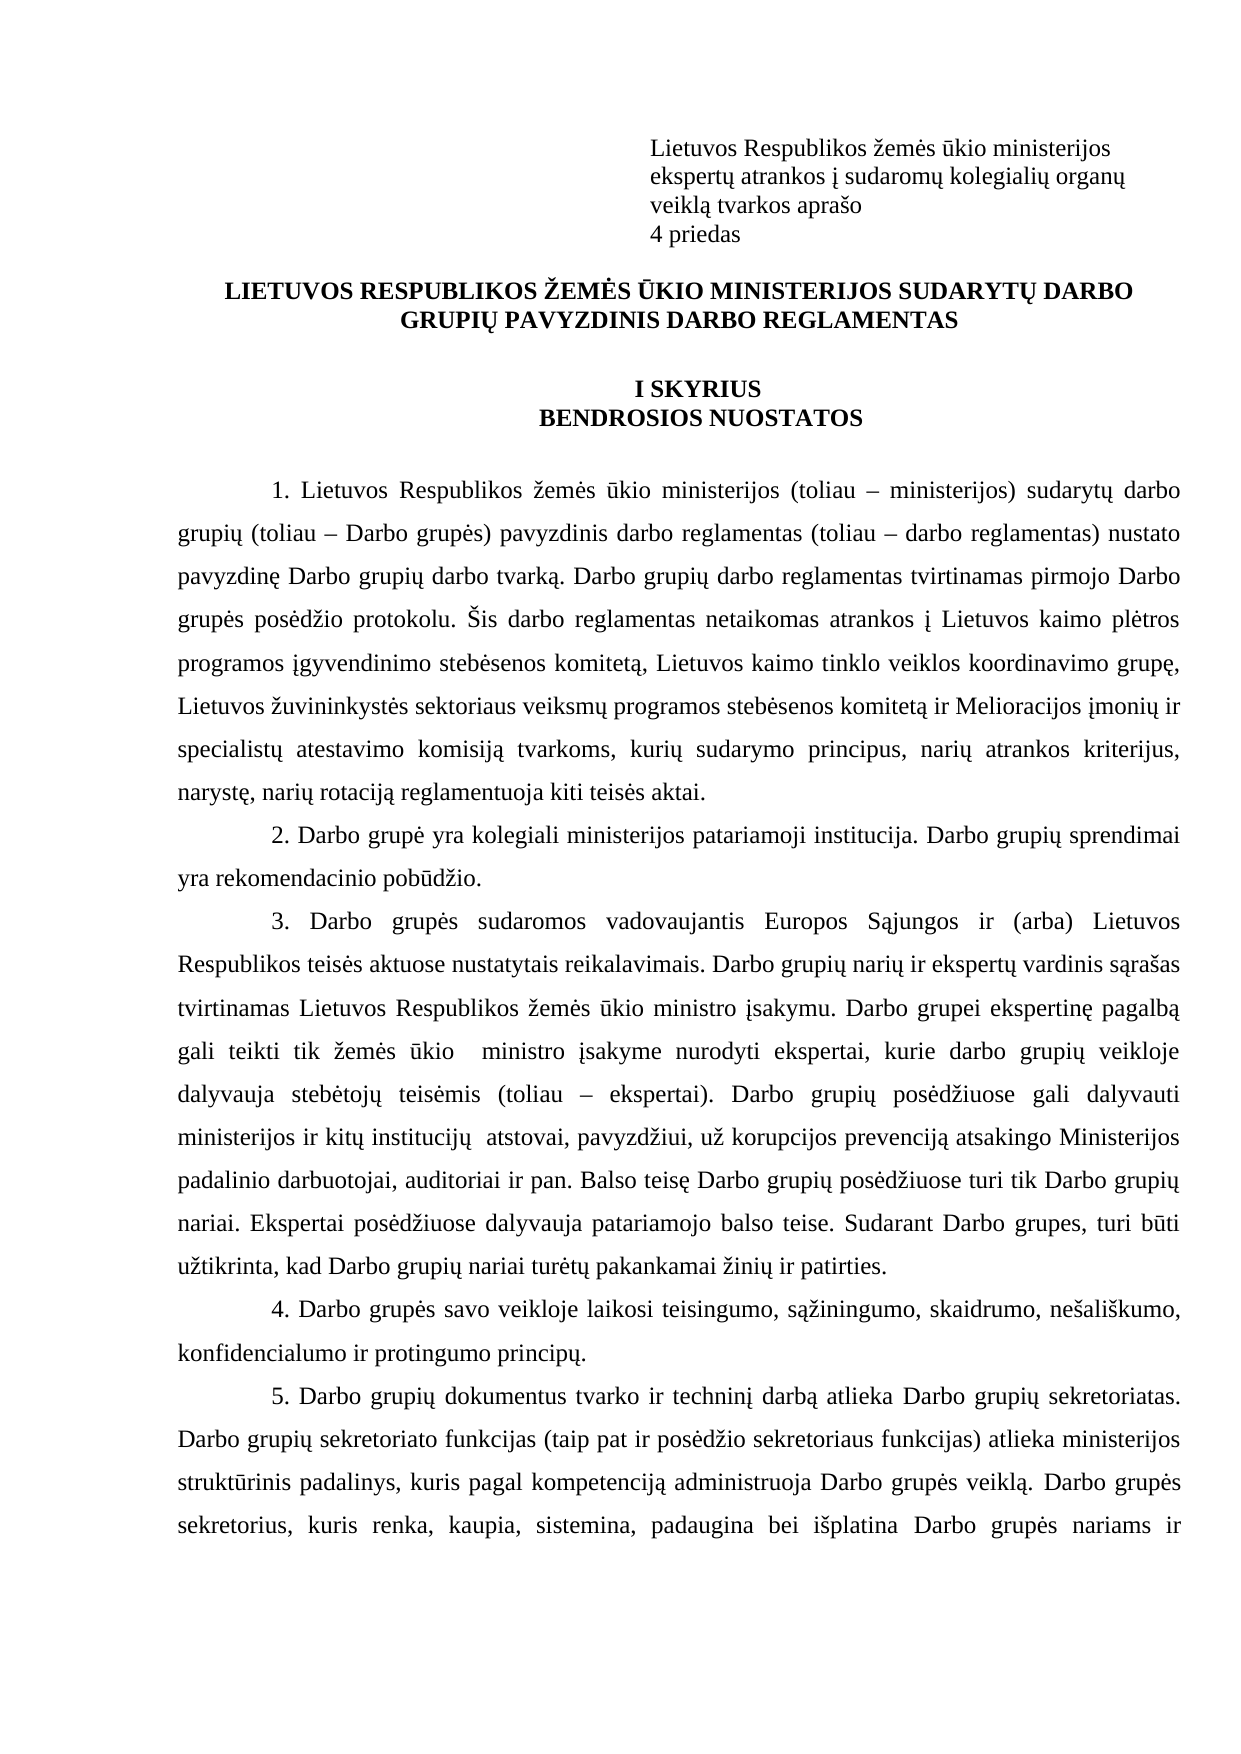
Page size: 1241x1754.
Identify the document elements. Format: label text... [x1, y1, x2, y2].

text BENDROSIOS NUOSTATOS [215, 403, 1181, 432]
text veiklą tvarkos aprašo [650, 190, 1181, 219]
text Lietuvos Respublikos žemės ūkio ministerijos [650, 133, 1181, 161]
text ekspertų atrankos į sudaromų kolegialių organų [650, 161, 1181, 190]
text 3. Darbo grupės sudaromos vadovaujantis Europos Sąjungos ir (arba) Lietuvos Respublikos teisės aktuose nustatytais reikalavimais. Darbo grupių narių ir ekspertų vardinis sąrašas tvirtinamas Lietuvos Respublikos žemės ūkio ministro įsakymu. Darbo grupei ekspertinę pagalbą gali teikti tik žemės ūkio ministro įsakyme nurodyti ekspertai, kurie darbo grupių veikloje dalyvauja stebėtojų teisėmis (toliau – ekspertai). Darbo grupių posėdžiuose gali dalyvauti ministerijos ir kitų institucijų atstovai, pavyzdžiui, už korupcijos prevenciją atsakingo Ministerijos padalinio darbuotojai, auditoriai ir pan. Balso teisę Darbo grupių posėdžiuose turi tik Darbo grupių nariai. Ekspertai posėdžiuose dalyvauja patariamojo balso teise. Sudarant Darbo grupes, turi būti užtikrinta, kad Darbo grupių nariai turėtų pakankamai žinių ir patirties. [177, 906, 1181, 1280]
text 5. Darbo grupių dokumentus tvarko ir techninį darbą atlieka Darbo grupių sekretoriatas. Darbo grupių sekretoriato funkcijas (taip pat ir posėdžio sekretoriaus funkcijas) atlieka ministerijos struktūrinis padalinys, kuris pagal kompetenciją administruoja Darbo grupės veiklą. Darbo grupės sekretorius, kuris renka, kaupia, sistemina, padaugina bei išplatina Darbo grupės nariams ir [177, 1381, 1181, 1539]
text 4 priedas [650, 219, 1181, 248]
text 1. Lietuvos Respublikos žemės ūkio ministerijos (toliau – ministerijos) sudarytų darbo grupių (toliau – Darbo grupės) pavyzdinis darbo reglamentas (toliau – darbo reglamentas) nustato pavyzdinę Darbo grupių darbo tvarką. Darbo grupių darbo reglamentas tvirtinamas pirmojo Darbo grupės posėdžio protokolu. Šis darbo reglamentas netaikomas atrankos į Lietuvos kaimo plėtros programos įgyvendinimo stebėsenos komitetą, Lietuvos kaimo tinklo veiklos koordinavimo grupę, Lietuvos žuvininkystės sektoriaus veiksmų programos stebėsenos komitetą ir Melioracijos įmonių ir specialistų atestavimo komisiją tvarkoms, kurių sudarymo principus, narių atrankos kriterijus, narystę, narių rotaciją reglamentuoja kiti teisės aktai. [177, 475, 1181, 806]
text 2. Darbo grupė yra kolegiali ministerijos patariamoji institucija. Darbo grupių sprendimai yra rekomendacinio pobūdžio. [177, 820, 1181, 892]
text I SKYRIUS [215, 374, 1181, 403]
text LIETUVOS RESPUBLIKOS ŽEMĖS ŪKIO MINISTERIJOS SUDARYTŲ DARBO GRUPIŲ PAVYZDINIS DARBO REGLAMENTAS [177, 276, 1181, 334]
text 4. Darbo grupės savo veikloje laikosi teisingumo, sąžiningumo, skaidrumo, nešališkumo, konfidencialumo ir protingumo principų. [177, 1294, 1181, 1366]
